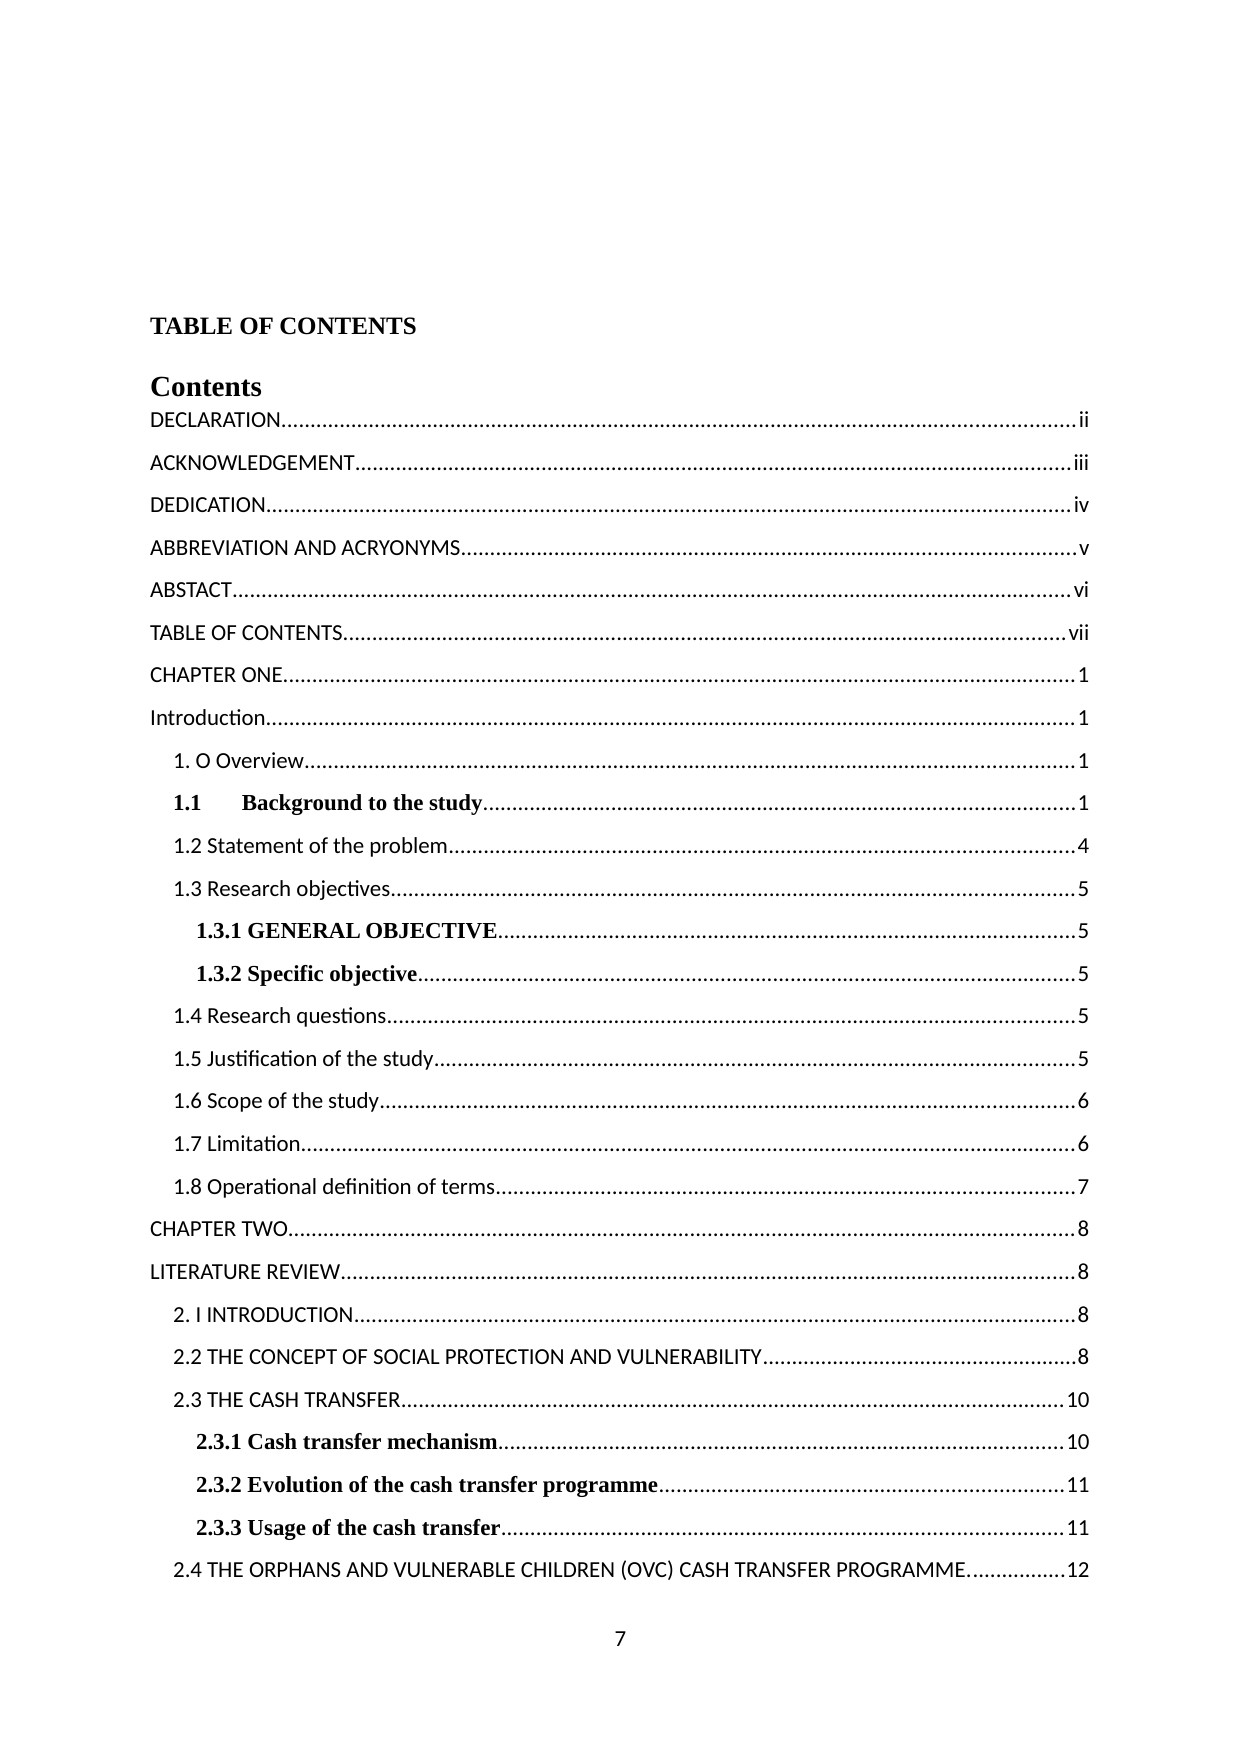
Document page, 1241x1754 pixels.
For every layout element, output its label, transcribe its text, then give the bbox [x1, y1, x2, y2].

text CHAPTER TWO 8 [150, 1214, 1090, 1242]
text ABSTACT vi [150, 575, 1090, 603]
text 2.2 THE CONCEPT OF SOCIAL PROTECTION AND VULNERABILITY 8 [173, 1342, 1090, 1370]
text 2.4 THE ORPHANS AND VULNERABLE CHILDREN (OVC) CASH TRANSFER PROGRAMME. 12 [173, 1555, 1090, 1583]
text 1.5 Justification of the study 5 [173, 1044, 1090, 1072]
text 1.3.1 GENERAL OBJECTIVE 5 [196, 916, 1090, 944]
text 2.3.1 Cash transfer mechanism 10 [196, 1427, 1090, 1456]
text 1.6 Scope of the study 6 [173, 1087, 1090, 1115]
text 2.3 THE CASH TRANSFER 10 [173, 1385, 1090, 1413]
text 1.1 Background to the study 1 [173, 788, 1090, 816]
text 1.2 Statement of the problem 4 [173, 831, 1090, 859]
text DECLARATION. ii [150, 405, 1090, 433]
text CHAPTER ONE 1 [150, 661, 1090, 689]
text LITERATURE REVIEW 8 [150, 1257, 1090, 1285]
text 1.3 Research objectives 5 [173, 874, 1090, 902]
text 2. I INTRODUCTION 8 [173, 1300, 1090, 1328]
text 1.7 Limitation 6 [173, 1129, 1090, 1157]
text 1.3.2 Specific objective 5 [196, 959, 1090, 987]
text 2.3.3 Usage of the cash transfer 11 [196, 1513, 1090, 1541]
text 1.4 Research questions 5 [173, 1001, 1090, 1029]
text 1. O Overview 1 [173, 746, 1090, 774]
text DEDICATION iv [150, 490, 1090, 518]
subtitle Contents [150, 369, 1090, 402]
text TABLE OF CONTENTS vii [150, 618, 1090, 646]
text 2.3.2 Evolution of the cash transfer programme 11 [196, 1470, 1090, 1498]
text 1.8 Operational definition of terms 7 [173, 1172, 1090, 1200]
text ABBREVIATION AND ACRYONYMS v [150, 533, 1090, 561]
text ACKNOWLEDGEMENT iii [150, 448, 1090, 476]
text Introduction 1 [150, 703, 1090, 731]
subtitle TABLE OF CONTENTS [150, 311, 1090, 339]
